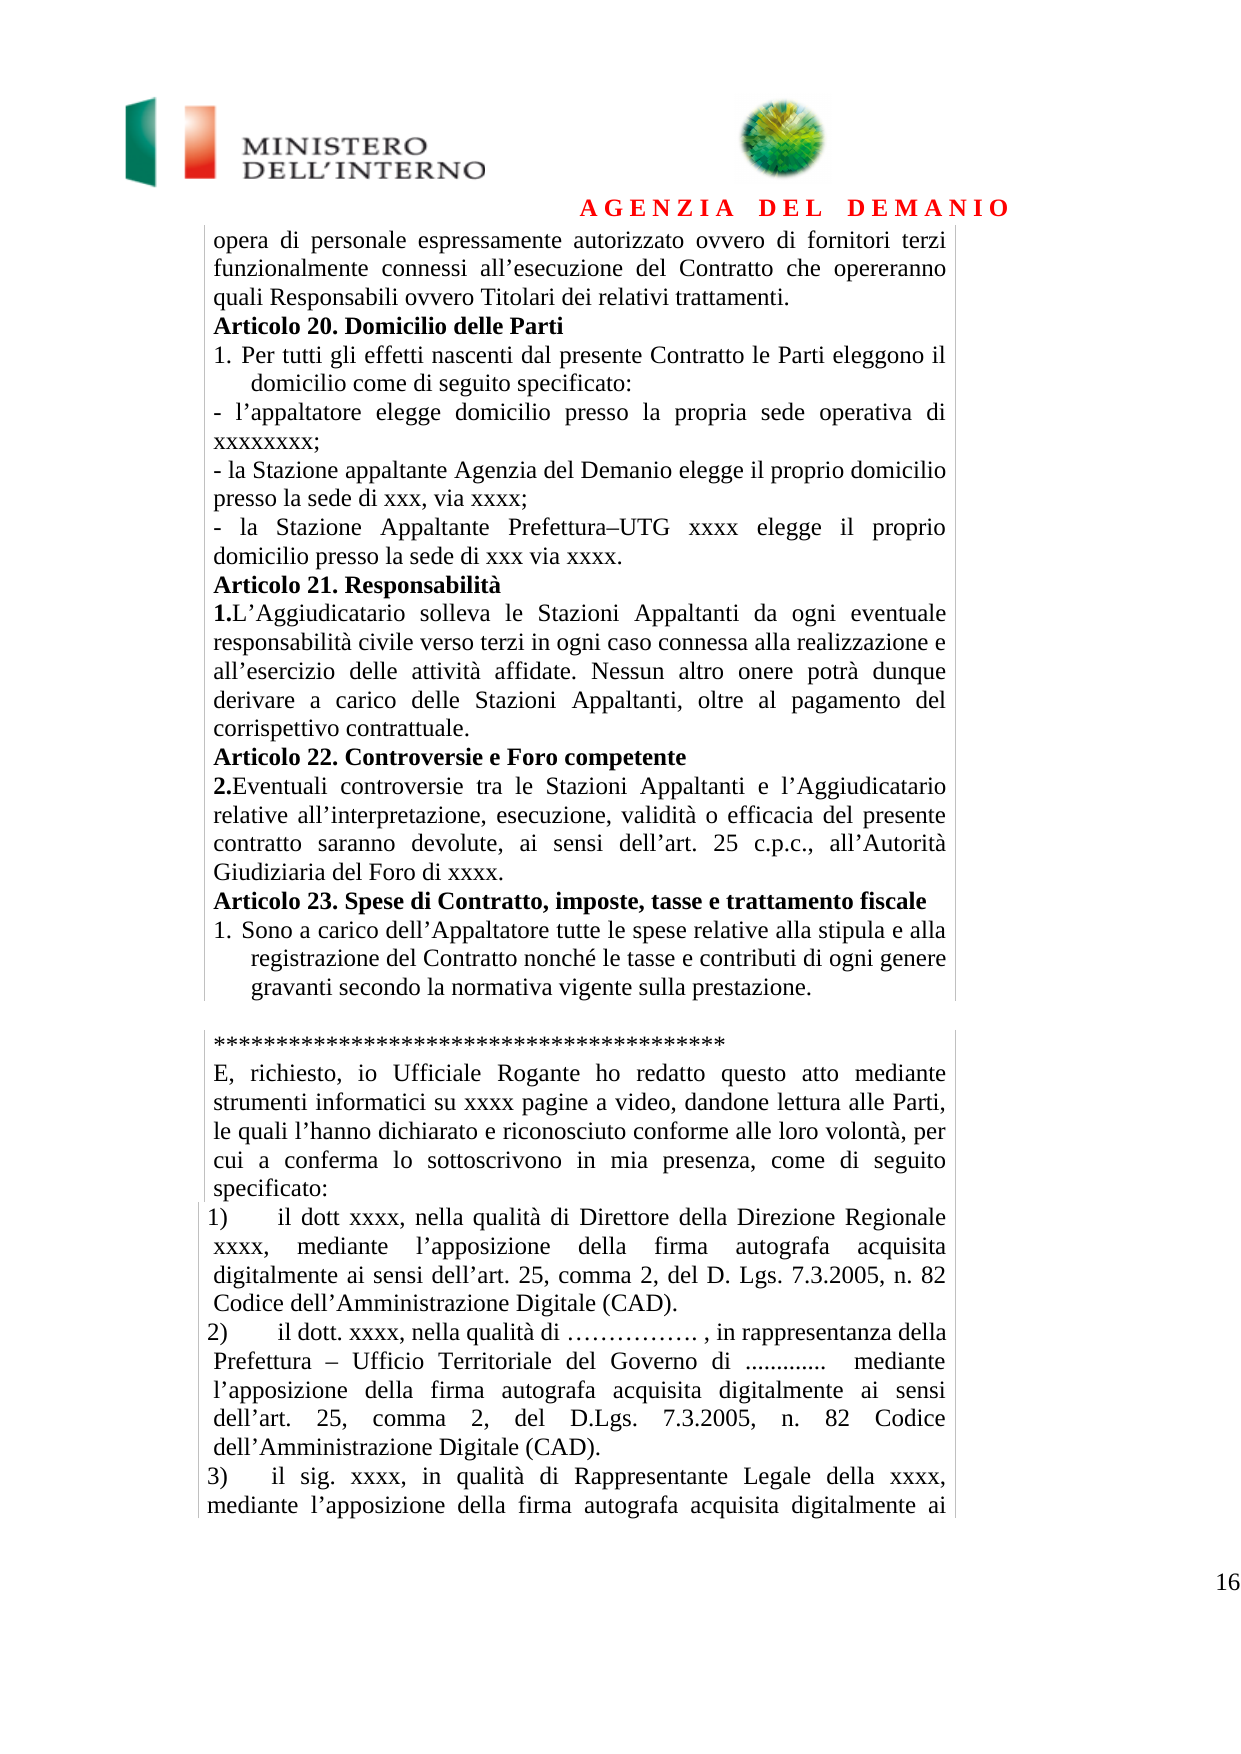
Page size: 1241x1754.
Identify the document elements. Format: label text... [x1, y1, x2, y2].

text E, richiesto, io Ufficiale Rogante ho redatto questo atto mediante strumenti informatici su xxxx pagine a video, dandone lettura alle Parti, le quali l’hanno dichiarato e riconosciuto conforme alle loro volontà, per cui a conferma lo sottoscrivono in mia presenza, come di seguito specificato: [205, 1058, 955, 1202]
text Articolo 23. Spese di Contratto, imposte, tasse e trattamento fiscale [205, 886, 955, 915]
text - la Stazione Appaltante Prefettura–UTG xxxx elegge il proprio domicilio presso la sede di xxx via xxxx. [205, 512, 955, 570]
list il dott xxxx, nella qualità di Direttore della Direzione Regionale xxxx, mediante l’apposizione della firma autografa acquisita digitalmente ai sensi dell’art. 25, comma 2, del D. Lgs. 7.3.2005, n. 82 Codice dell’Amministrazione Digitale (CAD). [199, 1202, 955, 1317]
text 2.Eventuali controversie tra le Stazioni Appaltanti e l’Aggiudicatario relative all’interpretazione, esecuzione, validità o efficacia del presente contratto saranno devolute, ai sensi dell’art. 25 c.p.c., all’Autorità Giudiziaria del Foro di xxxx. [205, 771, 955, 886]
text Articolo 20. Domicilio delle Parti [205, 311, 955, 340]
list il sig. xxxx, in qualità di Rappresentante Legale della xxxx, mediante l’apposizione della firma autografa acquisita digitalmente ai [199, 1461, 955, 1518]
text opera di personale espressamente autorizzato ovvero di fornitori terzi funzionalmente connessi all’esecuzione del Contratto che opereranno quali Responsabili ovvero Titolari dei relativi trattamenti. [205, 225, 955, 311]
text - la Stazione appaltante Agenzia del Demanio elegge il proprio domicilio presso la sede di xxx, via xxxx; [205, 455, 955, 512]
text 1.L’Aggiudicatario solleva le Stazioni Appaltanti da ogni eventuale responsabilità civile verso terzi in ogni caso connessa alla realizzazione e all’esercizio delle attività affidate. Nessun altro onere potrà dunque derivare a carico delle Stazioni Appaltanti, oltre al pagamento del corrispettivo contrattuale. [205, 598, 955, 742]
text Articolo 21. Responsabilità [205, 570, 955, 598]
text ***************************************** [205, 1030, 955, 1058]
text - l’appaltatore elegge domicilio presso la propria sede operativa di xxxxxxxx; [205, 397, 955, 455]
list Sono a carico dell’Appaltatore tutte le spese relative alla stipula e alla registrazione del Contratto nonché le tasse e contributi di ogni genere gravanti secondo la normativa vigente sulla prestazione. [205, 915, 955, 1001]
list il dott. xxxx, nella qualità di ……………. , in rappresentanza della Prefettura – Ufficio Territoriale del Governo di ............. mediante l’apposizione della firma autografa acquisita digitalmente ai sensi dell’art. 25, comma 2, del D.Lgs. 7.3.2005, n. 82 Codice dell’Amministrazione Digitale (CAD). [199, 1317, 955, 1461]
text Articolo 22. Controversie e Foro competente [205, 742, 955, 771]
list Per tutti gli effetti nascenti dal presente Contratto le Parti eleggono il domicilio come di seguito specificato: [205, 340, 955, 397]
